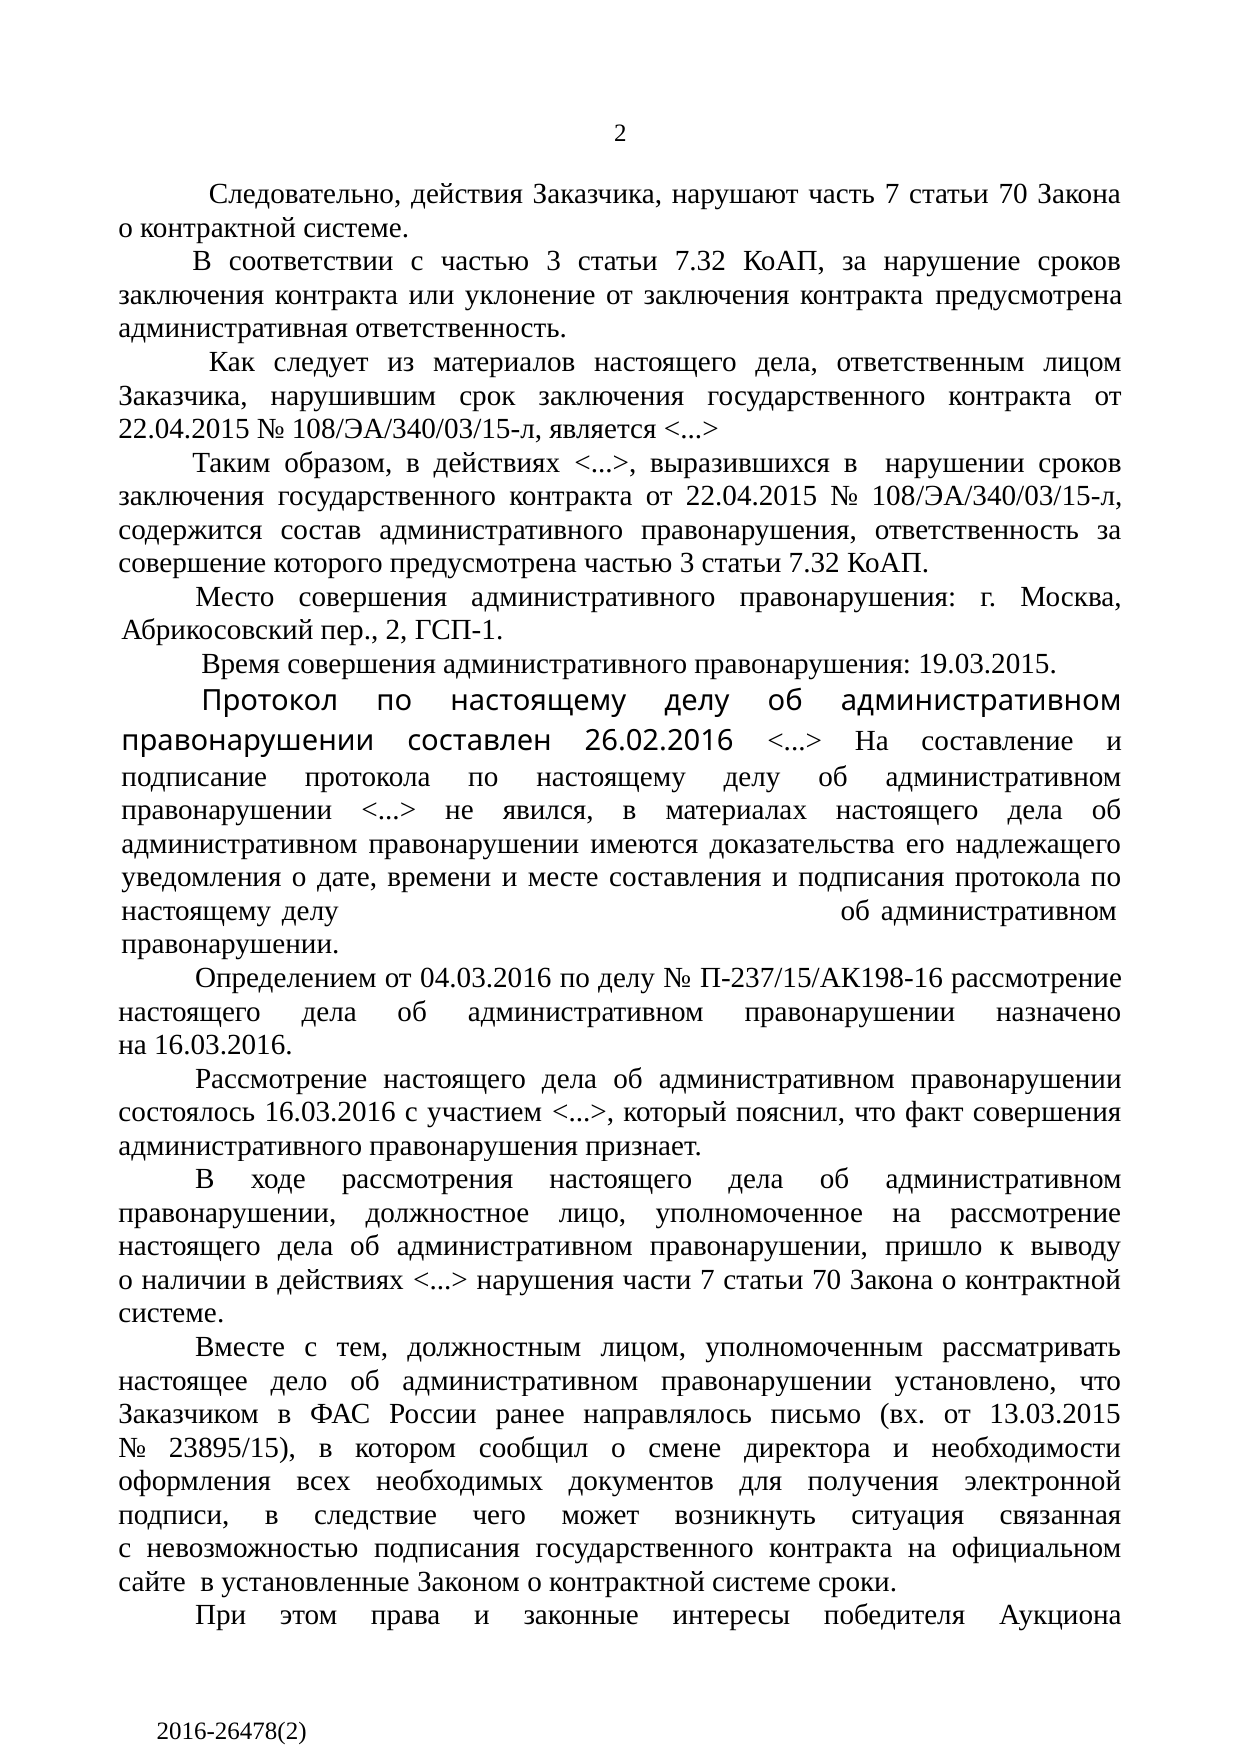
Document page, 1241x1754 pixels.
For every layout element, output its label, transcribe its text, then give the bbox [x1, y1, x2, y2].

text В ходе рассмотрения настоящего дела об административном правонарушении, должностное лицо, уполномоченное на рассмотрение настоящего дела об административном правонарушении, пришло к выводу о наличии в действиях <...> нарушения части 7 статьи 70 Закона о контрактной системе. [118, 1161, 1122, 1329]
text Рассмотрение настоящего дела об административном правонарушении состоялось 16.03.2016 с участием <...>, который пояснил, что факт совершения административного правонарушения признает. [118, 1061, 1122, 1161]
text Место совершения административного правонарушения: г. Москва, Абрикосовский пер., 2, ГСП-1. [121, 579, 1122, 646]
text В соответствии с частью 3 статьи 7.32 КоАП, за нарушение сроков заключения контракта или уклонение от заключения контракта предусмотрена административная ответственность. [118, 243, 1122, 344]
text Таким образом, в действиях <...>, выразившихся в нарушении сроков заключения государственного контракта от 22.04.2015 № 108/ЭА/340/03/15-л, содержится состав административного правонарушения, ответственность за совершение которого предусмотрена частью 3 статьи 7.32 КоАП. [118, 445, 1122, 579]
text Как следует из материалов настоящего дела, ответственным лицом Заказчика, нарушившим срок заключения государственного контракта от 22.04.2015 № 108/ЭА/340/03/15-л, является <...> [118, 344, 1122, 445]
text Время совершения административного правонарушения: 19.03.2015. [121, 646, 1122, 679]
text Следовательно, действия Заказчика, нарушают часть 7 статьи 70 Закона о контрактной системе. [118, 176, 1122, 243]
text Протокол по настоящему делу об административном правонарушении составлен 26.02.2016 <...> На составление и подписание протокола по настоящему делу об административном правонарушении <...> не явился, в материалах настоящего дела об административном правонарушении имеются доказательства его надлежащего уведомления о дате, времени и месте составления и подписания протокола по настоящему делу об административном правонарушении. [121, 679, 1122, 960]
text Вместе с тем, должностным лицом, уполномоченным рассматривать настоящее дело об административном правонарушении установлено, что Заказчиком в ФАС России ранее направлялось письмо (вх. от 13.03.2015 № 23895/15), в котором сообщил о смене директора и необходимости оформления всех необходимых документов для получения электронной подписи, в следствие чего может возникнуть ситуация связанная с невозможностью подписания государственного контракта на официальном сайте в установленные Законом о контрактной системе сроки. [118, 1329, 1122, 1597]
text При этом права и законные интересы победителя Аукциона [118, 1597, 1122, 1631]
text Определением от 04.03.2016 по делу № П-237/15/АК198-16 рассмотрение настоящего дела об административном правонарушении назначено на 16.03.2016. [118, 960, 1122, 1061]
